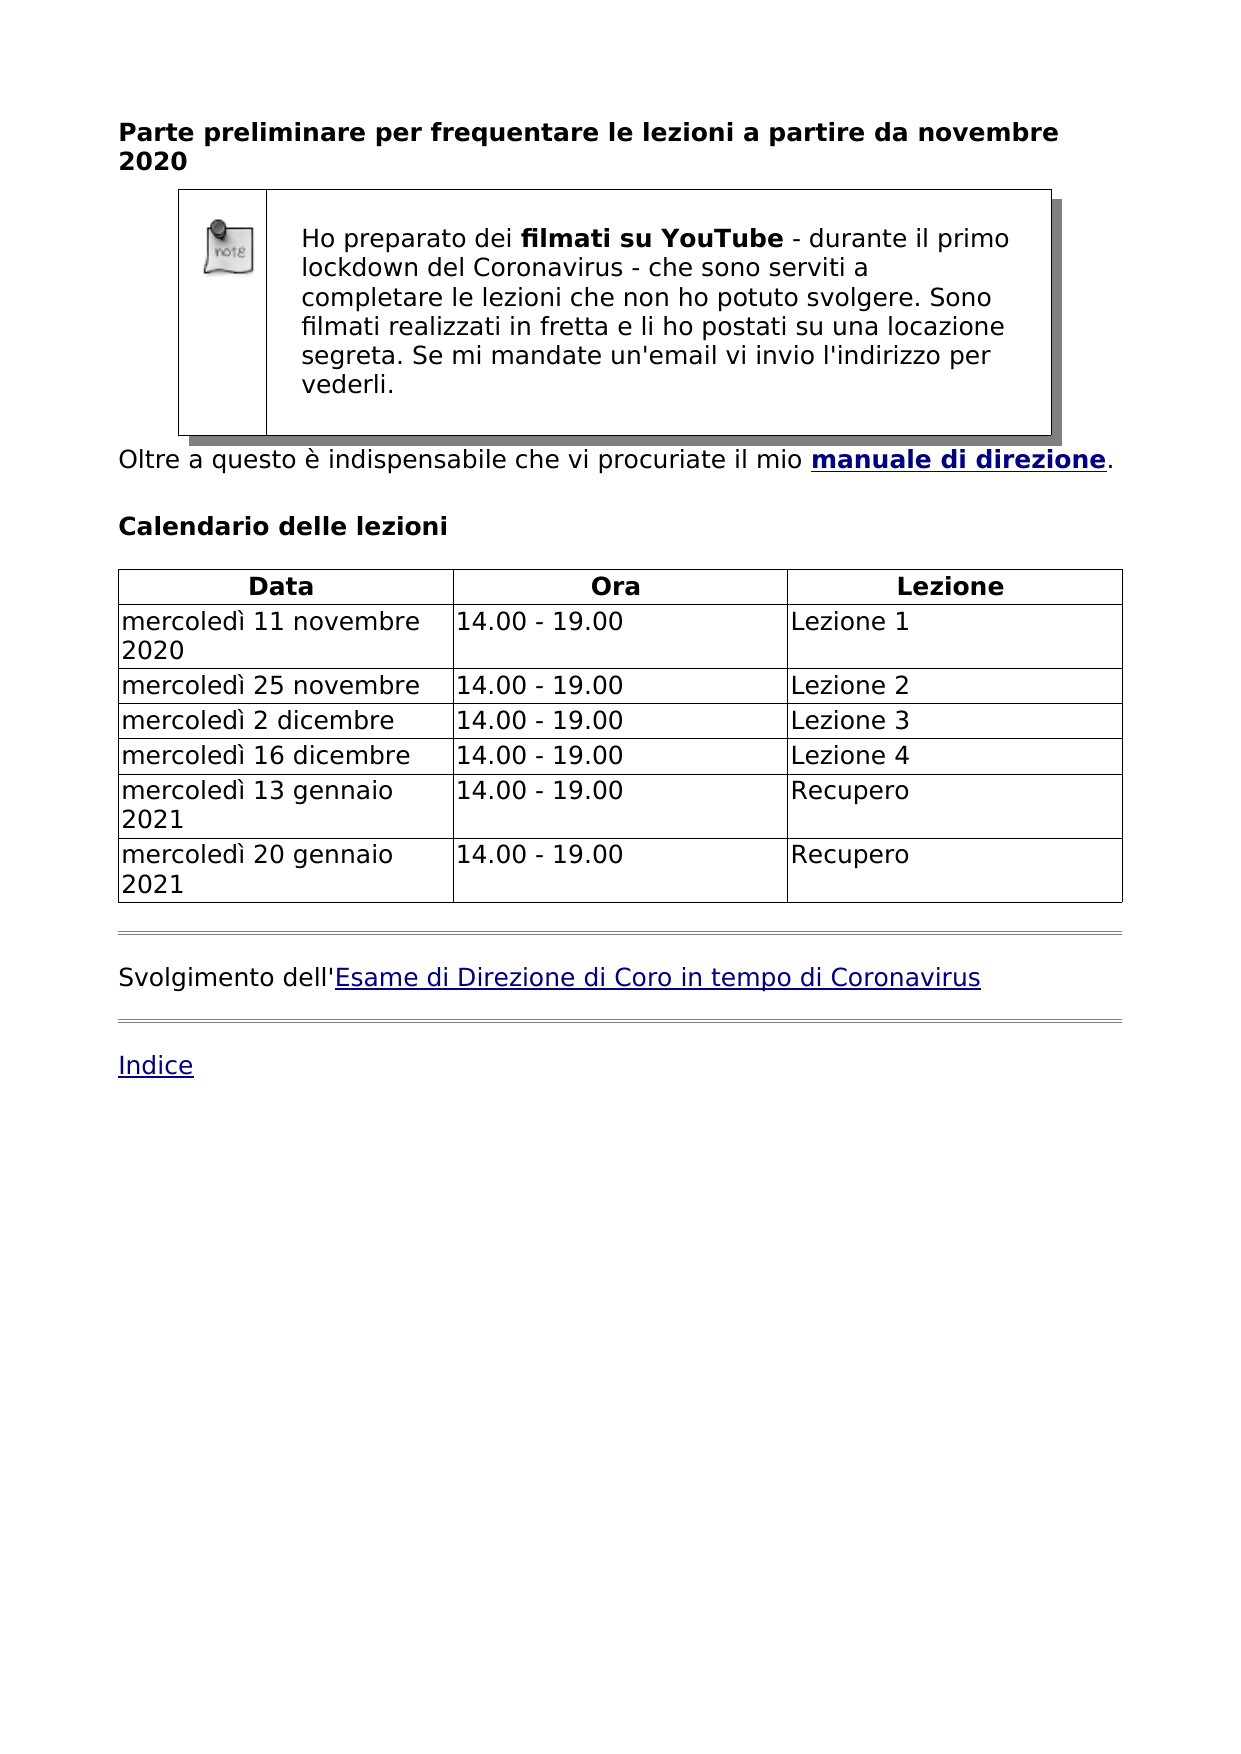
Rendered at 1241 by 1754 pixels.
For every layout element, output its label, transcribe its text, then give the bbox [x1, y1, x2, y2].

table_header Ho preparato dei filmati su YouTube - durante il primo lockdown del Coronavirus - che sono serviti a completare le lezioni che non ho potuto svolgere. Sono filmati realizzati in fretta e li ho postati su una locazione segreta. Se mi mandate un'email vi invio l'indirizzo per vederli. [267, 190, 1051, 435]
table_cell Lezione 4 [788, 739, 1122, 773]
table_cell Recupero [788, 775, 1122, 838]
table_cell mercoledì 13 gennaio 2021 [119, 775, 453, 838]
table_cell Lezione 2 [788, 669, 1122, 703]
subtitle Calendario delle lezioni [118, 512, 1122, 541]
table_header Data [119, 570, 453, 604]
table_cell 14.00 - 19.00 [454, 839, 787, 902]
table_cell mercoledì 20 gennaio 2021 [119, 839, 453, 902]
table_cell Recupero [788, 839, 1122, 902]
table_cell 14.00 - 19.00 [454, 704, 787, 738]
table_header Lezione [788, 570, 1122, 604]
table_cell 14.00 - 19.00 [454, 739, 787, 773]
table_cell mercoledì 2 dicembre [119, 704, 453, 738]
table_cell mercoledì 16 dicembre [119, 739, 453, 773]
table_header Ora [454, 570, 787, 604]
table_cell 14.00 - 19.00 [454, 669, 787, 703]
text Indice [118, 1051, 1122, 1080]
picture [190, 212, 266, 288]
table_cell Lezione 3 [788, 704, 1122, 738]
table_cell Lezione 1 [788, 605, 1122, 668]
text Svolgimento dell'Esame di Direzione di Coro in tempo di Coronavirus [118, 963, 1122, 992]
table_cell 14.00 - 19.00 [454, 605, 787, 668]
subtitle Parte preliminare per frequentare le lezioni a partire da novembre 2020 [118, 118, 1122, 176]
table_cell 14.00 - 19.00 [454, 775, 787, 838]
table_cell mercoledì 11 novembre 2020 [119, 605, 453, 668]
table_cell mercoledì 25 novembre [119, 669, 453, 703]
text Oltre a questo è indispensabile che vi procuriate il mio manuale di direzione. [118, 446, 1122, 475]
table_header [179, 190, 266, 435]
